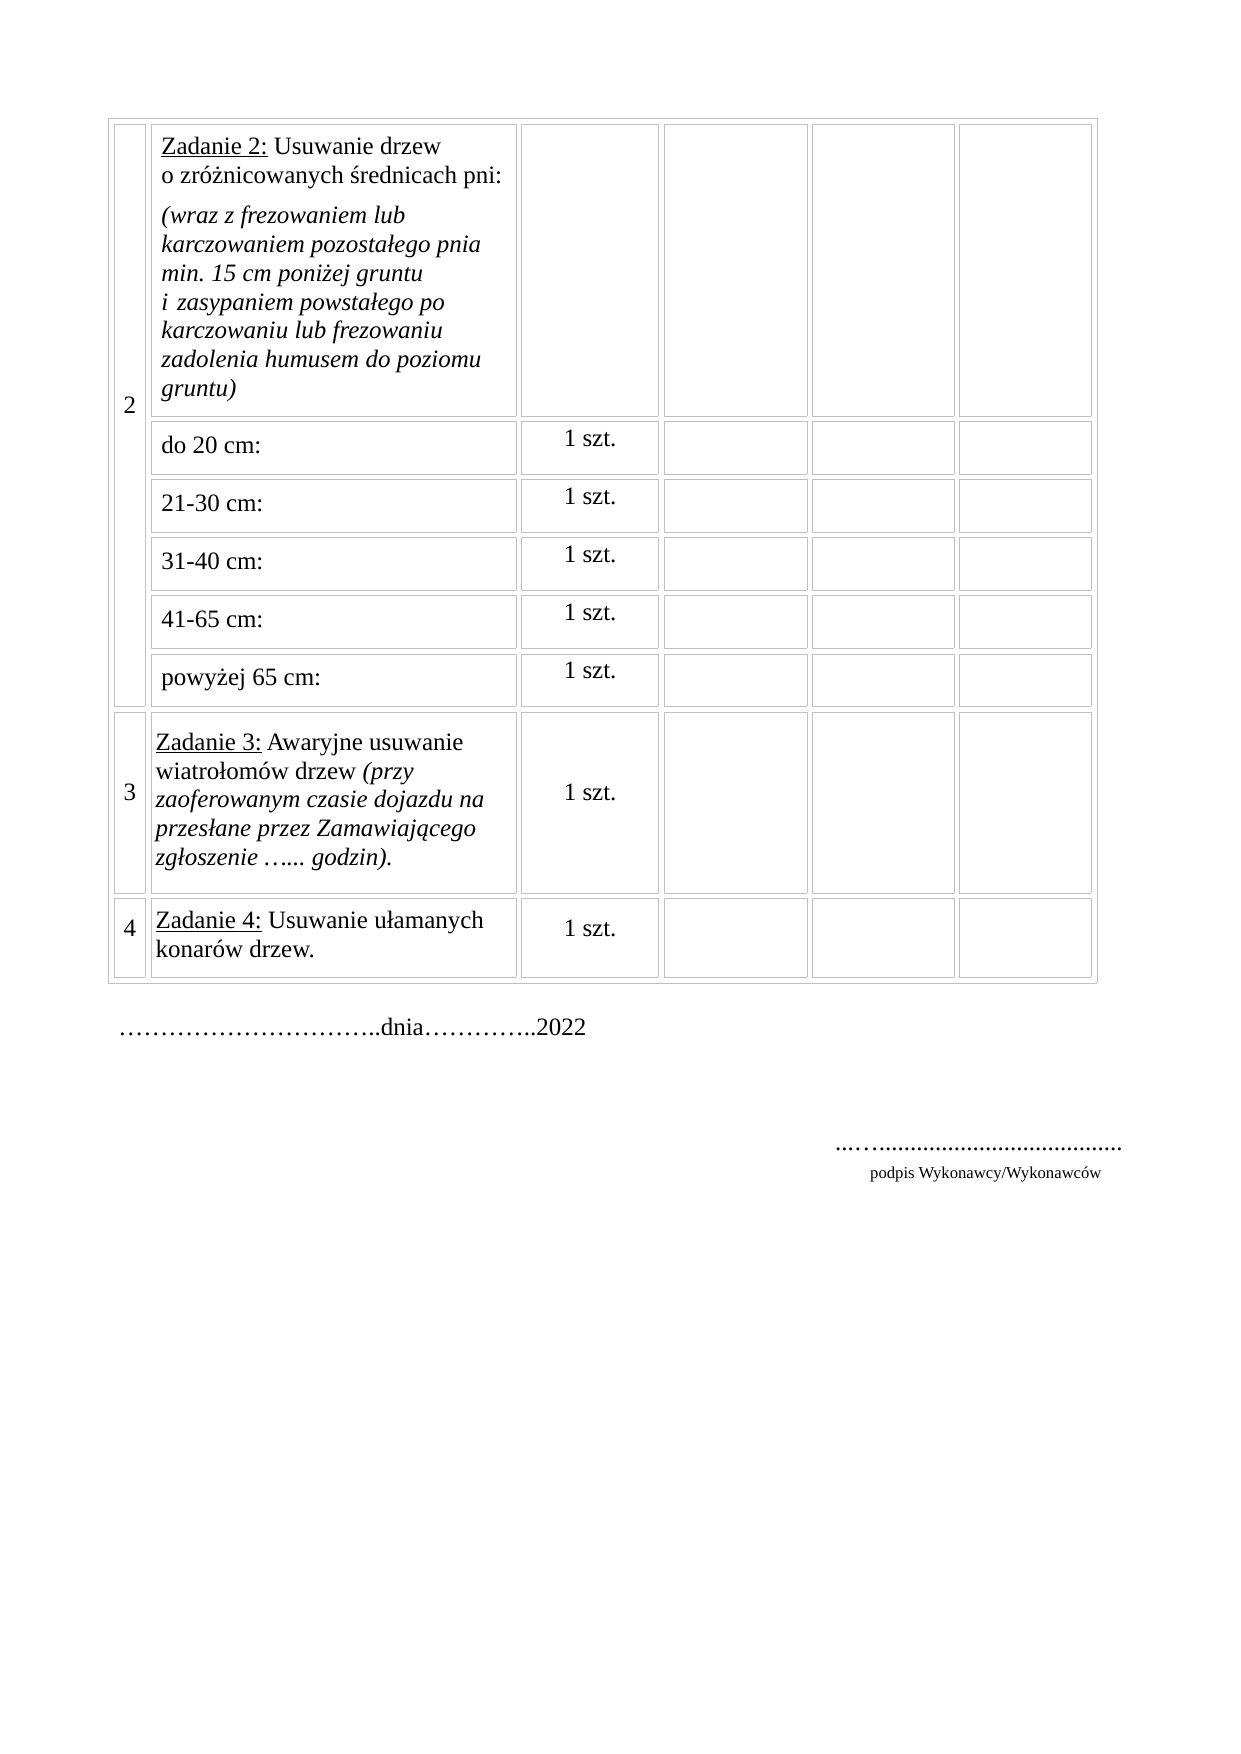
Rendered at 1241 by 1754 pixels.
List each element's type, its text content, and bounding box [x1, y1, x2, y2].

table_cell [813, 713, 954, 893]
table_cell [661, 119, 809, 416]
table_cell [661, 416, 809, 474]
table_cell [813, 899, 954, 977]
table_cell [813, 125, 954, 416]
table_cell [661, 893, 809, 977]
table_cell [960, 596, 1091, 648]
table_cell 41-65 cm: [148, 590, 519, 648]
table_cell [960, 899, 1091, 977]
table_cell [813, 596, 954, 648]
table_cell [810, 119, 957, 416]
table_cell 1 szt. [519, 532, 661, 590]
table_cell 1 szt. [519, 893, 661, 977]
table_cell [957, 590, 1094, 648]
table_cell [957, 474, 1094, 532]
table_cell [665, 713, 807, 893]
table_cell do 20 cm: [148, 416, 519, 474]
text ...…....................................... [118, 1127, 1122, 1155]
table_cell [957, 416, 1094, 474]
table_cell [957, 532, 1094, 590]
table_cell powyżej 65 cm: [148, 648, 519, 706]
table_cell 1 szt. [519, 590, 661, 648]
table_cell [522, 125, 658, 416]
table_cell [960, 480, 1091, 532]
text …………………………..dnia…………..2022 [118, 1012, 1122, 1040]
table_cell 1 szt. [519, 416, 661, 474]
table_cell [960, 538, 1091, 590]
table_cell [960, 655, 1091, 706]
table_cell 1 szt. [519, 648, 661, 706]
table_cell [957, 648, 1094, 706]
table_cell [661, 706, 809, 893]
table_cell [665, 125, 807, 416]
table_cell Zadanie 4: Usuwanie ułamanych konarów drzew. [148, 893, 519, 977]
table_cell [810, 532, 957, 590]
table_cell [665, 538, 807, 590]
table_cell [661, 532, 809, 590]
table_cell [813, 480, 954, 532]
table_cell [810, 648, 957, 706]
table_cell [813, 538, 954, 590]
table_cell [960, 422, 1091, 474]
table_cell [665, 655, 807, 706]
table_cell [813, 655, 954, 706]
table_cell [665, 899, 807, 977]
table_cell 4 [111, 893, 148, 977]
table_cell [810, 590, 957, 648]
table_cell [957, 706, 1094, 893]
table_cell [665, 480, 807, 532]
table_cell [810, 706, 957, 893]
table_cell 3 [111, 706, 148, 893]
table_cell [661, 590, 809, 648]
table_cell [957, 119, 1094, 416]
table_cell [960, 713, 1091, 893]
table_cell [661, 648, 809, 706]
text podpis Wykonawcy/Wykonawców [118, 1155, 1122, 1184]
table_cell 1 szt. [519, 474, 661, 532]
table_cell [810, 893, 957, 977]
table_cell [665, 596, 807, 648]
table_cell 2 [111, 119, 148, 706]
table_cell [665, 422, 807, 474]
table_cell [661, 474, 809, 532]
table_cell [813, 422, 954, 474]
table_cell [957, 893, 1094, 977]
table_cell 31-40 cm: [148, 532, 519, 590]
table_cell [810, 416, 957, 474]
table_cell 1 szt. [519, 706, 661, 893]
table_cell Zadanie 3: Awaryjne usuwanie wiatrołomów drzew (przy zaoferowanym czasie dojazdu na przesłane przez Zamawiającego zgłoszenie …... godzin). [148, 706, 519, 893]
table_cell [810, 474, 957, 532]
table_cell Zadanie 2: Usuwanie drzew o zróżnicowanych średnicach pni: (wraz z frezowaniem lub karczowaniem pozostałego pnia min. 15 cm poniżej gruntu i zasypaniem powstałego po karczowaniu lub frezowaniu zadolenia humusem do poziomu gruntu) [148, 119, 519, 416]
table_cell [960, 125, 1091, 416]
table_cell [519, 119, 661, 416]
table_cell 21-30 cm: [148, 474, 519, 532]
